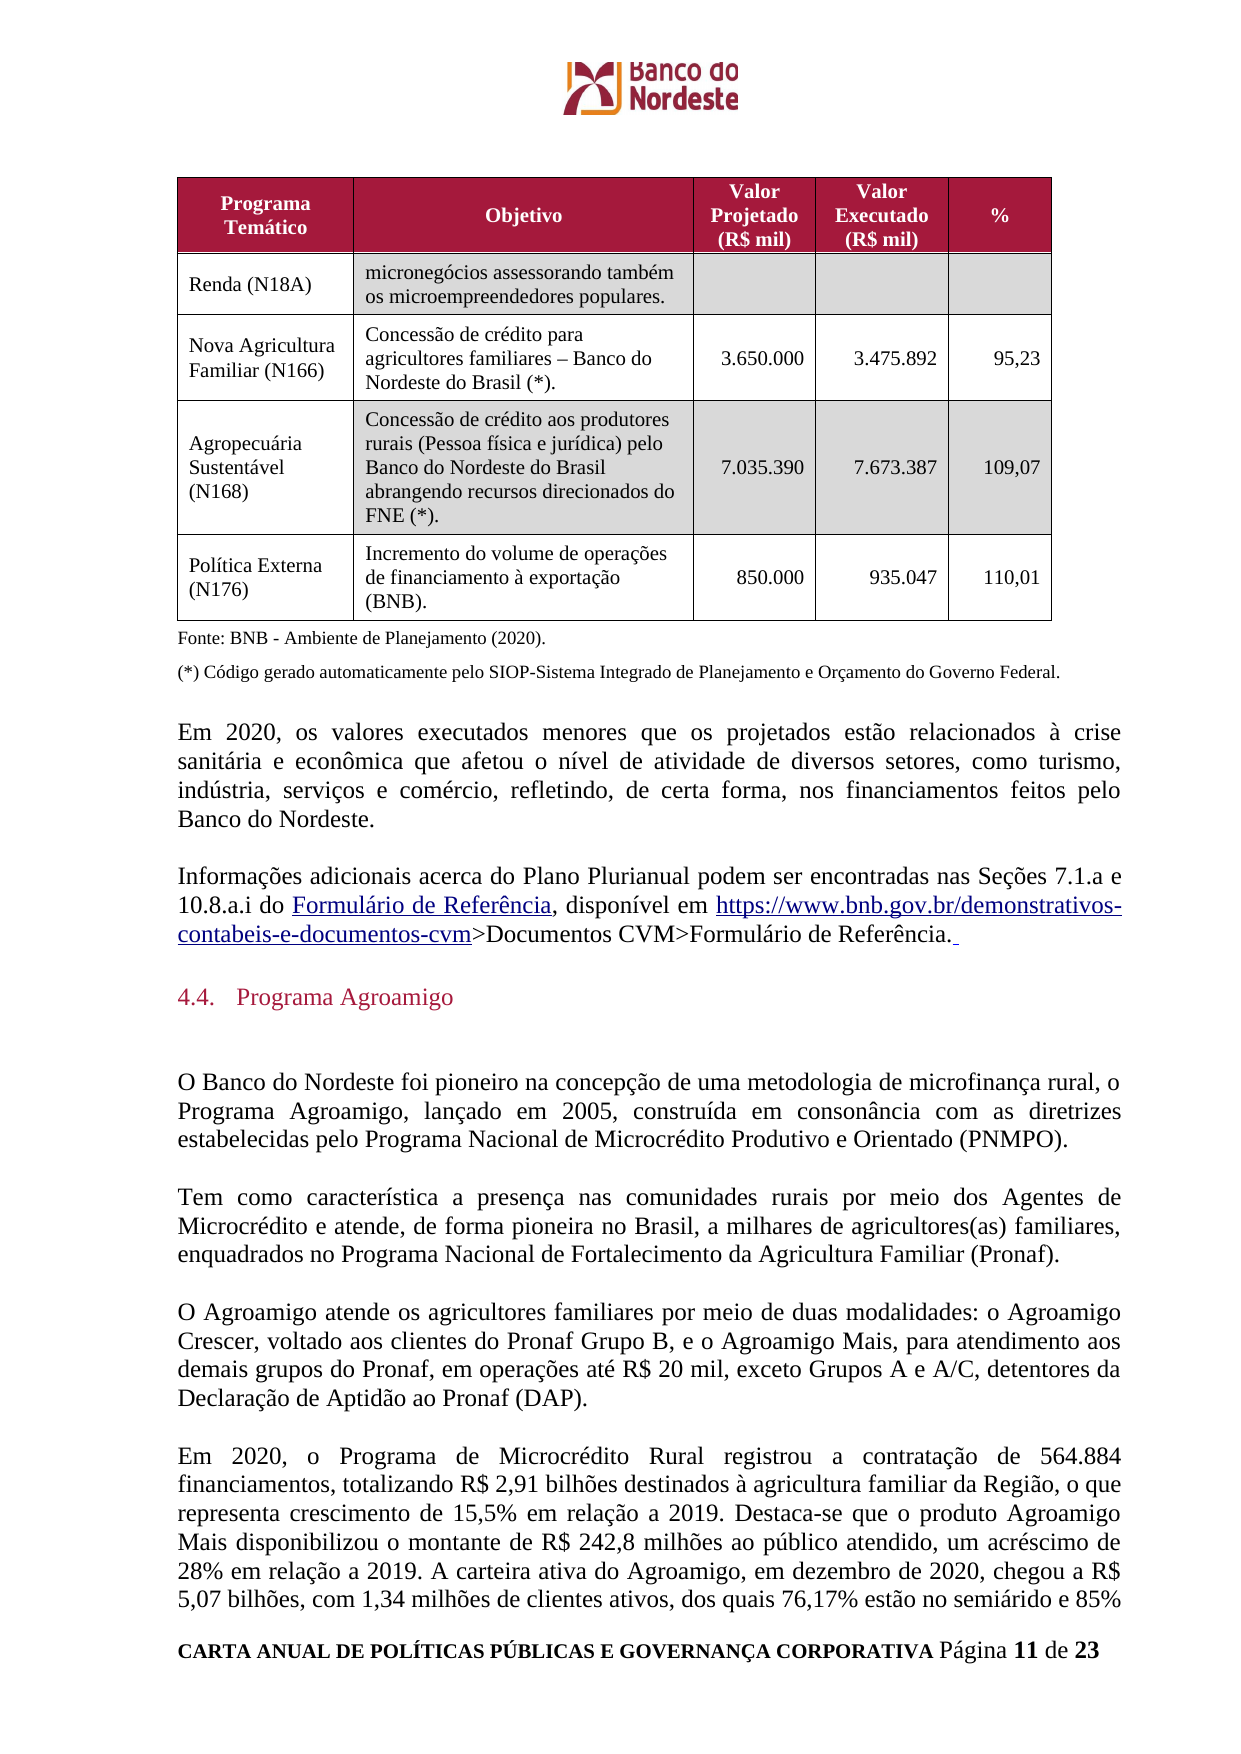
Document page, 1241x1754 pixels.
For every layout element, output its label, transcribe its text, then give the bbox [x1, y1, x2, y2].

table_header Valor Executado (R$ mil) [816, 178, 948, 252]
table_cell Concessão de crédito aos produtores rurais (Pessoa física e jurídica) pelo Banco do Nordeste do Brasil abrangendo recursos direcionados do FNE (*). [354, 401, 693, 534]
table_cell Renda (N18A) [178, 254, 353, 314]
table_cell 110,01 [949, 535, 1051, 619]
text Em 2020, o Programa de Microcrédito Rural registrou a contratação de 564.884 financiamentos, totalizando R$ 2,91 bilhões destinados à agricultura familiar da Região, o que representa crescimento de 15,5% em relação a 2019. Destaca-se que o produto Agroamigo Mais disponibilizou o montante de R$ 242,8 milhões ao público atendido, um acréscimo de 28% em relação a 2019. A carteira ativa do Agroamigo, em dezembro de 2020, chegou a R$ 5,07 bilhões, com 1,34 milhões de clientes ativos, dos quais 76,17% estão no semiárido e 85% [177, 1441, 1122, 1613]
table_cell 109,07 [949, 401, 1051, 534]
text O Banco do Nordeste foi pioneiro na concepção de uma metodologia de microfinança rural, o Programa Agroamigo, lançado em 2005, construída em consonância com as diretrizes estabelecidas pelo Programa Nacional de Microcrédito Produtivo e Orientado (PNMPO). [177, 1067, 1122, 1153]
table_cell [694, 254, 815, 314]
table_cell [816, 254, 948, 314]
table_header Objetivo [354, 178, 693, 252]
table_cell [949, 254, 1051, 314]
table_cell 850.000 [694, 535, 815, 619]
table_cell Política Externa (N176) [178, 535, 353, 619]
text Fonte: BNB - Ambiente de Planejamento (2020). [177, 627, 1122, 648]
table_cell 3.475.892 [816, 315, 948, 400]
table_cell 3.650.000 [694, 315, 815, 400]
text (*) Código gerado automaticamente pelo SIOP-Sistema Integrado de Planejamento e Orçamento do Governo Federal. [177, 661, 1122, 682]
table_cell micronegócios assessorando também os microempreendedores populares. [354, 254, 693, 314]
list Programa Agroamigo [177, 982, 1122, 1011]
table_cell Nova Agricultura Familiar (N166) [178, 315, 353, 400]
table_cell Concessão de crédito para agricultores familiares – Banco do Nordeste do Brasil (*). [354, 315, 693, 400]
text O Agroamigo atende os agricultores familiares por meio de duas modalidades: o Agroamigo Crescer, voltado aos clientes do Pronaf Grupo B, e o Agroamigo Mais, para atendimento aos demais grupos do Pronaf, em operações até R$ 20 mil, exceto Grupos A e A/C, detentores da Declaração de Aptidão ao Pronaf (DAP). [177, 1297, 1122, 1412]
table_cell Agropecuária Sustentável (N168) [178, 401, 353, 534]
table_cell 95,23 [949, 315, 1051, 400]
text Informações adicionais acerca do Plano Plurianual podem ser encontradas nas Seções 7.1.a e 10.8.a.i do Formulário de Referência, disponível em https://www.bnb.gov.br/demonstrativos-contabeis-e-documentos-cvm>Documentos CVM>Formulário de Referência. [177, 861, 1122, 947]
text Em 2020, os valores executados menores que os projetados estão relacionados à crise sanitária e econômica que afetou o nível de atividade de diversos setores, como turismo, indústria, serviços e comércio, refletindo, de certa forma, nos financiamentos feitos pelo Banco do Nordeste. [177, 717, 1122, 832]
table_cell 7.673.387 [816, 401, 948, 534]
table_header % [949, 178, 1051, 252]
table_header Programa Temático [178, 178, 353, 252]
table_header Valor Projetado (R$ mil) [694, 178, 815, 252]
table_cell 7.035.390 [694, 401, 815, 534]
table_cell Incremento do volume de operações de financiamento à exportação (BNB). [354, 535, 693, 619]
text Tem como característica a presença nas comunidades rurais por meio dos Agentes de Microcrédito e atende, de forma pioneira no Brasil, a milhares de agricultores(as) familiares, enquadrados no Programa Nacional de Fortalecimento da Agricultura Familiar (Pronaf). [177, 1182, 1122, 1268]
table_cell 935.047 [816, 535, 948, 619]
